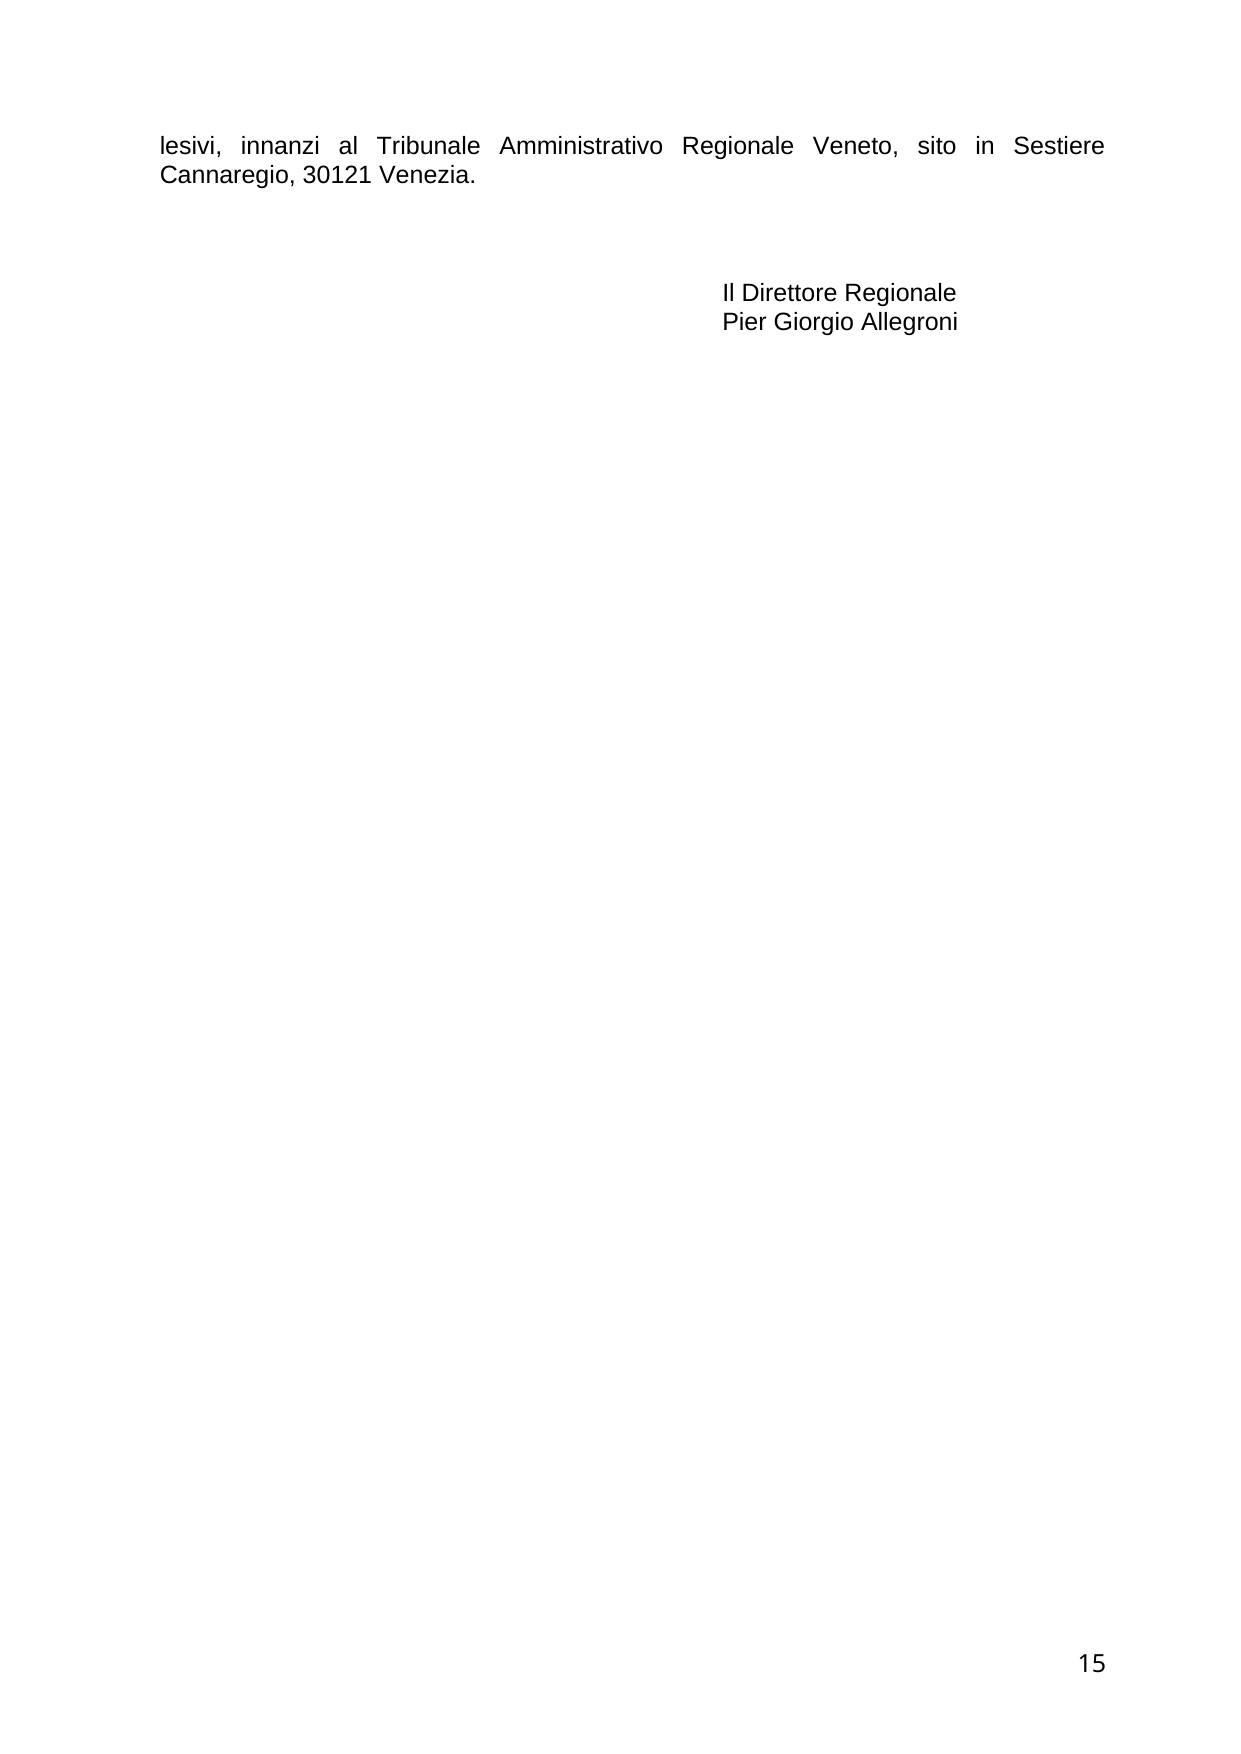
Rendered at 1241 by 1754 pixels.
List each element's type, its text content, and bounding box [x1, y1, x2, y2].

text Il Direttore Regionale [159, 278, 1097, 306]
text lesivi, innanzi al Tribunale Amministrativo Regionale Veneto, sito in Sestiere Cannaregio, 30121 Venezia. [159, 131, 1106, 188]
text Pier Giorgio Allegroni [159, 306, 1097, 335]
